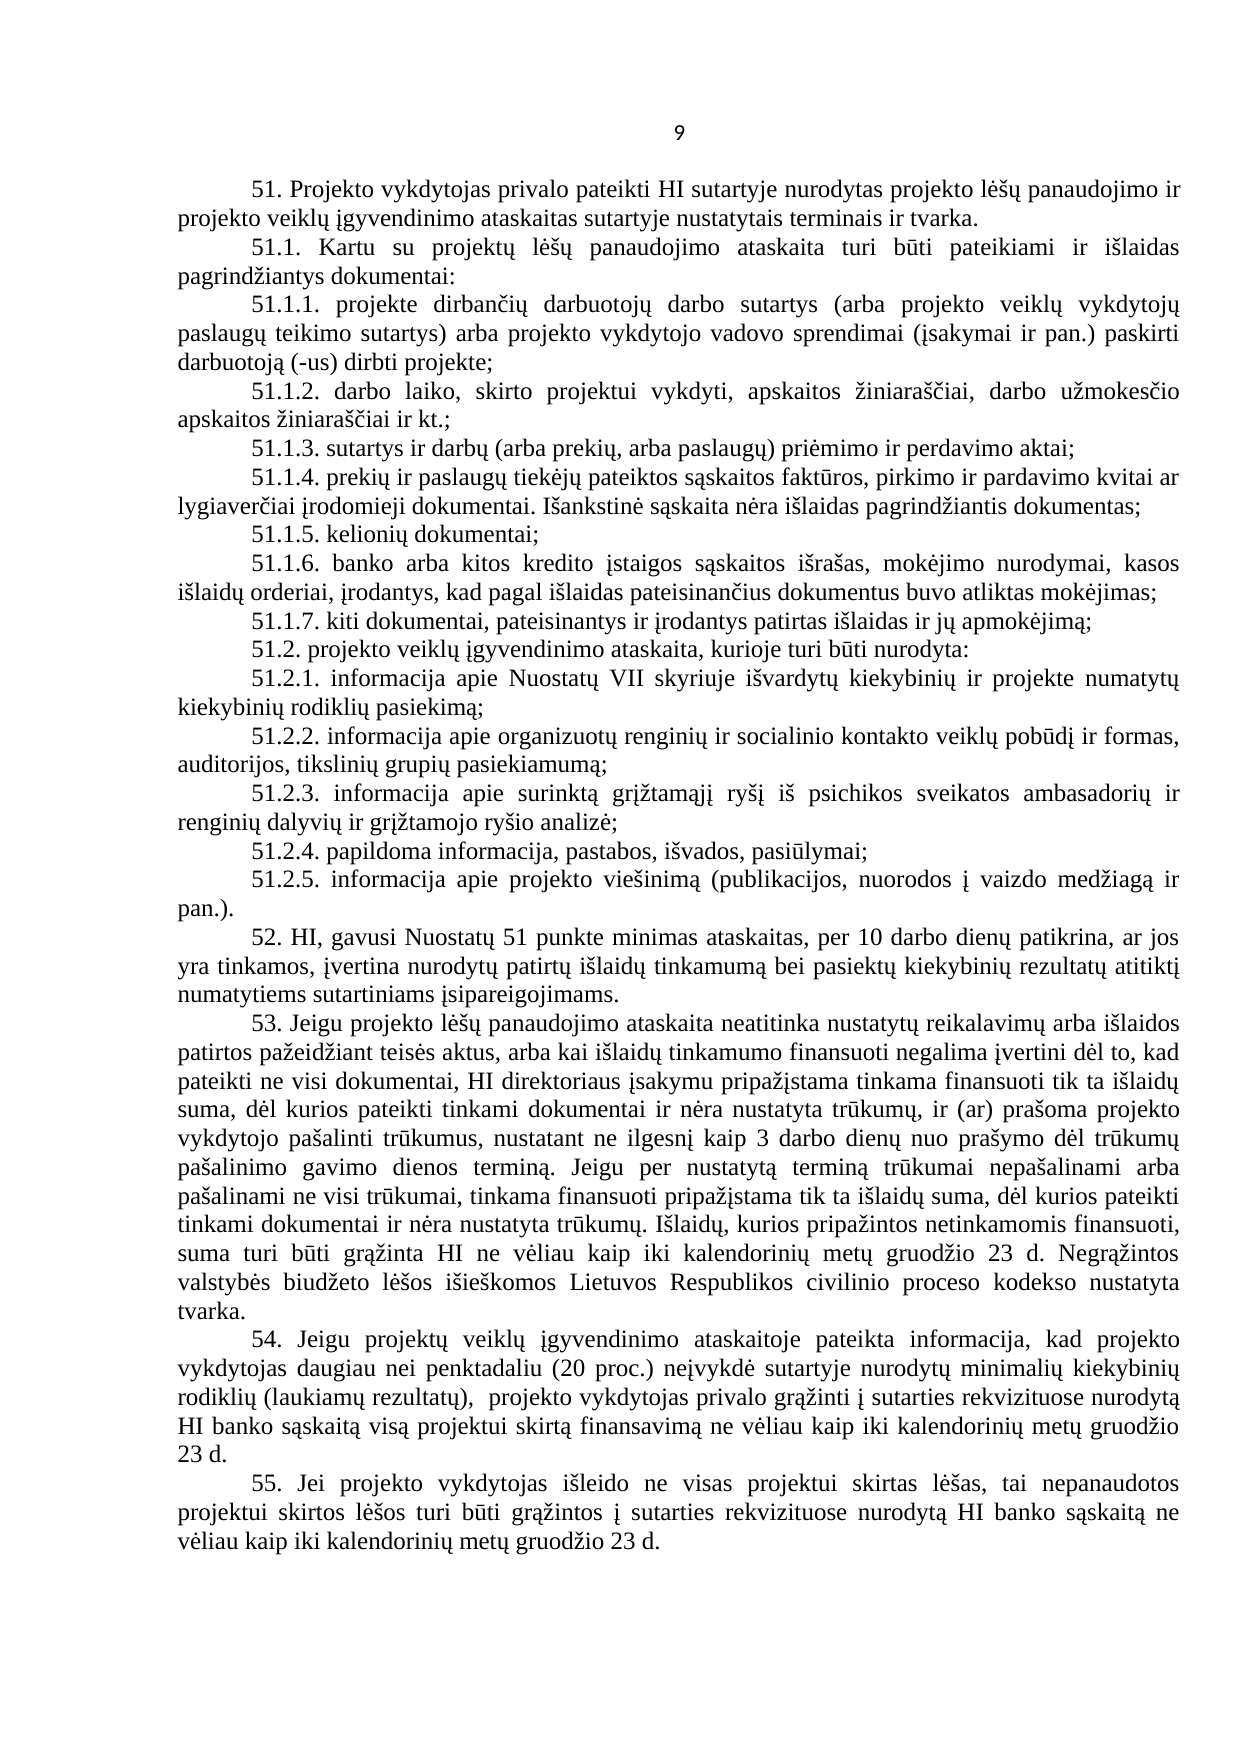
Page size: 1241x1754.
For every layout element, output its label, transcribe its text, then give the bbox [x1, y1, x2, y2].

text 51.1.1. projekte dirbančių darbuotojų darbo sutartys (arba projekto veiklų vykdytojų paslaugų teikimo sutartys) arba projekto vykdytojo vadovo sprendimai (įsakymai ir pan.) paskirti darbuotoją (-us) dirbti projekte; [177, 289, 1181, 376]
text 51.1.4. prekių ir paslaugų tiekėjų pateiktos sąskaitos faktūros, pirkimo ir pardavimo kvitai ar lygiaverčiai įrodomieji dokumentai. Išankstinė sąskaita nėra išlaidas pagrindžiantis dokumentas; [177, 462, 1181, 519]
text 51.2.1. informacija apie Nuostatų VII skyriuje išvardytų kiekybinių ir projekte numatytų kiekybinių rodiklių pasiekimą; [177, 663, 1181, 721]
text 51.2. projekto veiklų įgyvendinimo ataskaita, kurioje turi būti nurodyta: [177, 634, 1181, 663]
text 51.1.2. darbo laiko, skirto projektui vykdyti, apskaitos žiniaraščiai, darbo užmokesčio apskaitos žiniaraščiai ir kt.; [177, 376, 1181, 433]
text 51.1.6. banko arba kitos kredito įstaigos sąskaitos išrašas, mokėjimo nurodymai, kasos išlaidų orderiai, įrodantys, kad pagal išlaidas pateisinančius dokumentus buvo atliktas mokėjimas; [177, 548, 1181, 606]
text 54. Jeigu projektų veiklų įgyvendinimo ataskaitoje pateikta informacija, kad projekto vykdytojas daugiau nei penktadaliu (20 proc.) neįvykdė sutartyje nurodytų minimalių kiekybinių rodiklių (laukiamų rezultatų), projekto vykdytojas privalo grąžinti į sutarties rekvizituose nurodytą HI banko sąskaitą visą projektui skirtą finansavimą ne vėliau kaip iki kalendorinių metų gruodžio 23 d. [177, 1324, 1181, 1468]
text 51.1.7. kiti dokumentai, pateisinantys ir įrodantys patirtas išlaidas ir jų apmokėjimą; [177, 606, 1181, 634]
text 51.2.3. informacija apie surinktą grįžtamąjį ryšį iš psichikos sveikatos ambasadorių ir renginių dalyvių ir grįžtamojo ryšio analizė; [177, 778, 1181, 836]
text 53. Jeigu projekto lėšų panaudojimo ataskaita neatitinka nustatytų reikalavimų arba išlaidos patirtos pažeidžiant teisės aktus, arba kai išlaidų tinkamumo finansuoti negalima įvertini dėl to, kad pateikti ne visi dokumentai, HI direktoriaus įsakymu pripažįstama tinkama finansuoti tik ta išlaidų suma, dėl kurios pateikti tinkami dokumentai ir nėra nustatyta trūkumų, ir (ar) prašoma projekto vykdytojo pašalinti trūkumus, nustatant ne ilgesnį kaip 3 darbo dienų nuo prašymo dėl trūkumų pašalinimo gavimo dienos terminą. Jeigu per nustatytą terminą trūkumai nepašalinami arba pašalinami ne visi trūkumai, tinkama finansuoti pripažįstama tik ta išlaidų suma, dėl kurios pateikti tinkami dokumentai ir nėra nustatyta trūkumų. Išlaidų, kurios pripažintos netinkamomis finansuoti, suma turi būti grąžinta HI ne vėliau kaip iki kalendorinių metų gruodžio 23 d. Negrąžintos valstybės biudžeto lėšos išieškomos Lietuvos Respublikos civilinio proceso kodekso nustatyta tvarka. [177, 1008, 1181, 1324]
text 51.2.4. papildoma informacija, pastabos, išvados, pasiūlymai; [177, 836, 1181, 864]
text 51.1.5. kelionių dokumentai; [177, 519, 1181, 548]
text 52. HI, gavusi Nuostatų 51 punkte minimas ataskaitas, per 10 darbo dienų patikrina, ar jos yra tinkamos, įvertina nurodytų patirtų išlaidų tinkamumą bei pasiektų kiekybinių rezultatų atitiktį numatytiems sutartiniams įsipareigojimams. [177, 922, 1181, 1008]
text 51.1. Kartu su projektų lėšų panaudojimo ataskaita turi būti pateikiami ir išlaidas pagrindžiantys dokumentai: [177, 232, 1181, 289]
text 51.2.2. informacija apie organizuotų renginių ir socialinio kontakto veiklų pobūdį ir formas, auditorijos, tikslinių grupių pasiekiamumą; [177, 721, 1181, 778]
text 51. Projekto vykdytojas privalo pateikti HI sutartyje nurodytas projekto lėšų panaudojimo ir projekto veiklų įgyvendinimo ataskaitas sutartyje nustatytais terminais ir tvarka. [177, 174, 1181, 232]
text 55. Jei projekto vykdytojas išleido ne visas projektui skirtas lėšas, tai nepanaudotos projektui skirtos lėšos turi būti grąžintos į sutarties rekvizituose nurodytą HI banko sąskaitą ne vėliau kaip iki kalendorinių metų gruodžio 23 d. [177, 1468, 1181, 1554]
text 51.2.5. informacija apie projekto viešinimą (publikacijos, nuorodos į vaizdo medžiagą ir pan.). [177, 864, 1181, 922]
text 51.1.3. sutartys ir darbų (arba prekių, arba paslaugų) priėmimo ir perdavimo aktai; [177, 433, 1181, 462]
